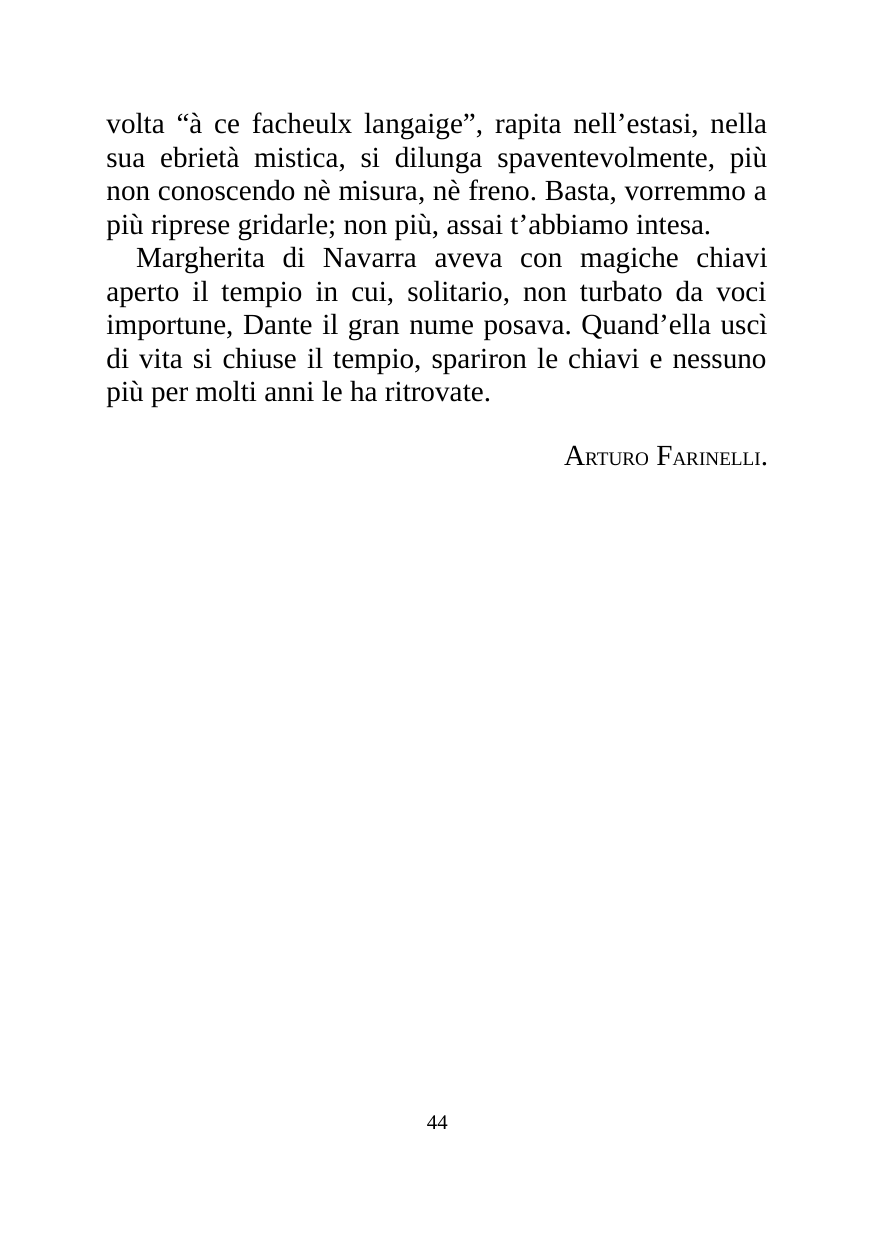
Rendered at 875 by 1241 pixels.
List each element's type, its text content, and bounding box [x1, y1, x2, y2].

text volta “à ce facheulx langaige”, rapita nell’estasi, nella sua ebrietà mistica, si dilunga spaventevolmente, più non conoscendo nè misura, nè freno. Basta, vorremmo a più riprese gridarle; non più, assai t’abbiamo intesa. [106, 106, 768, 240]
text Arturo Farinelli. [106, 438, 768, 471]
text Margherita di Navarra aveva con magiche chiavi aperto il tempio in cui, solitario, non turbato da voci importune, Dante il gran nume posava. Quand’ella uscì di vita si chiuse il tempio, spariron le chiavi e nessuno più per molti anni le ha ritrovate. [106, 240, 768, 408]
